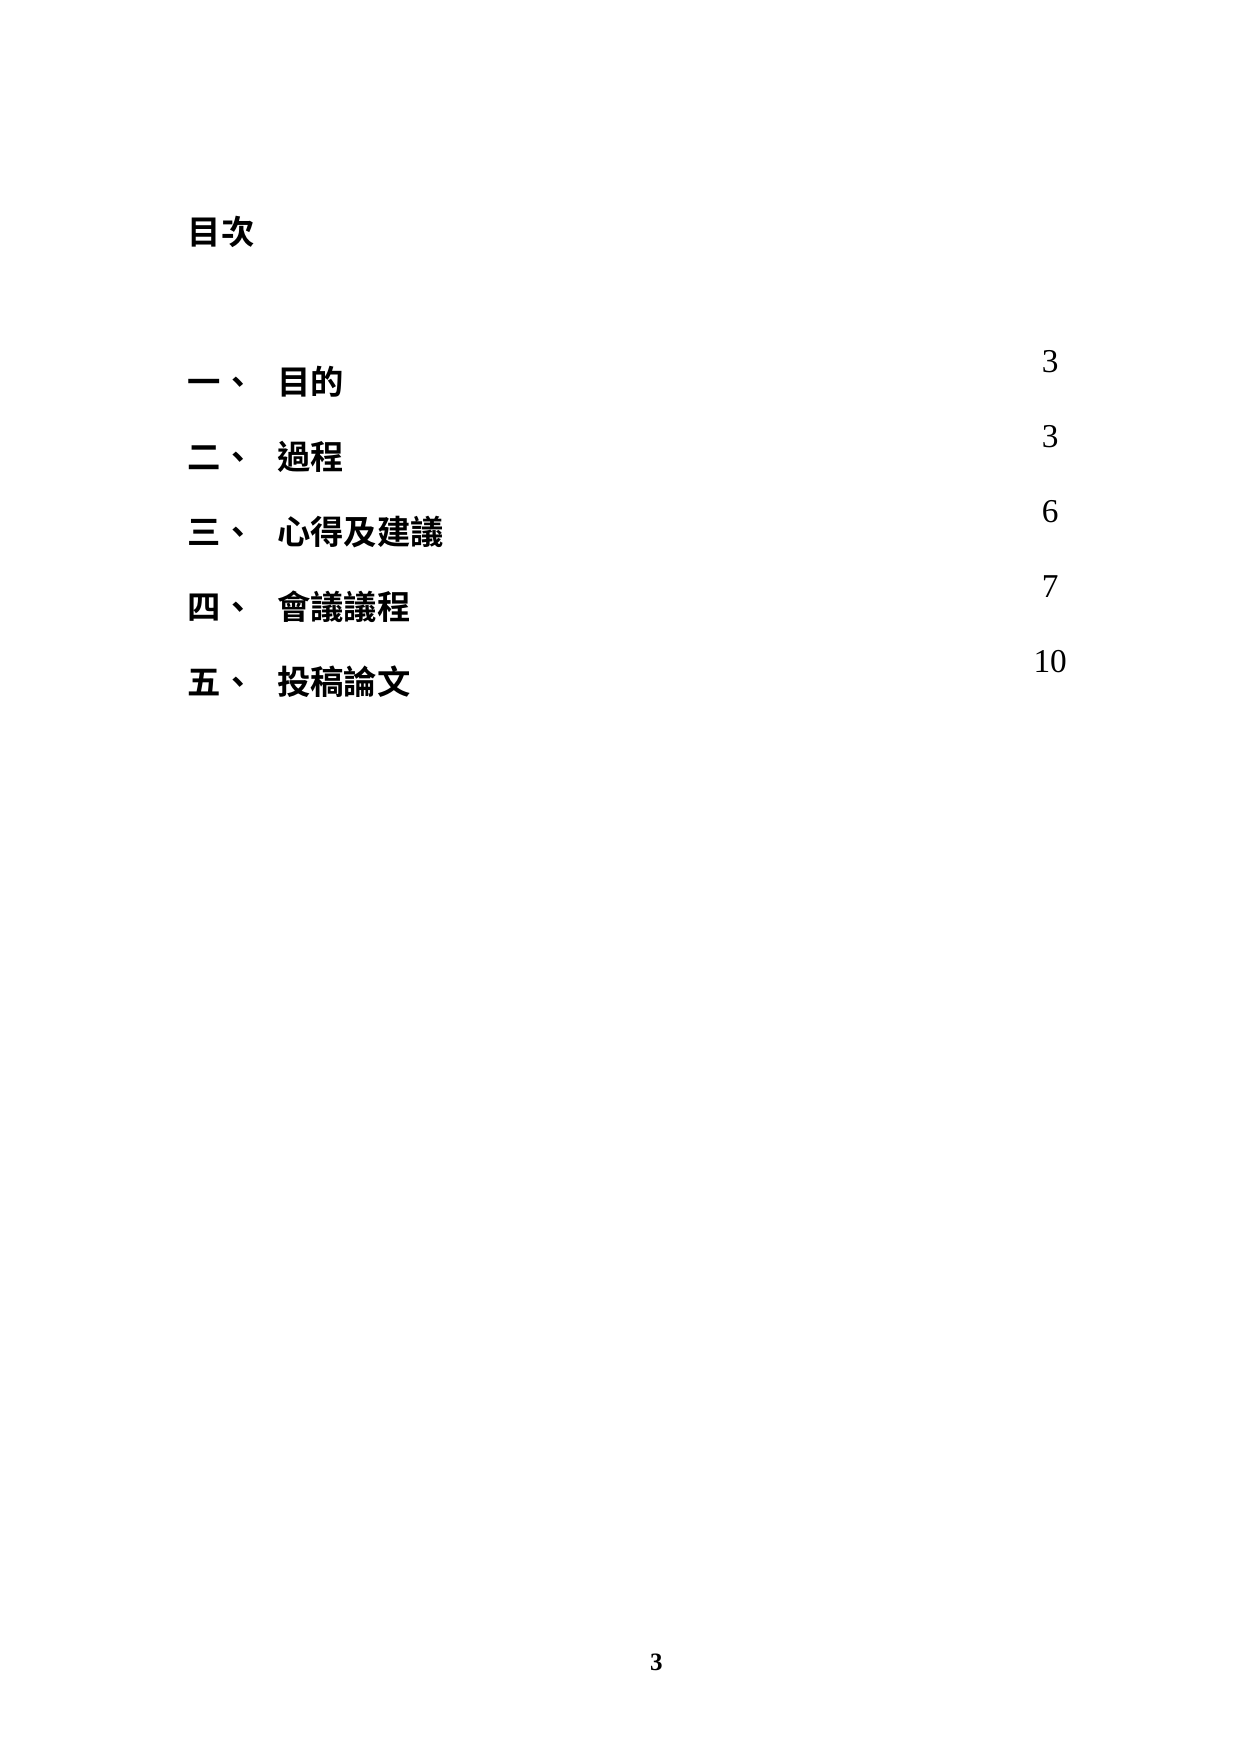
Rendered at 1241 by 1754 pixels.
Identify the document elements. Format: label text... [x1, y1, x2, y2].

table_header [176, 305, 266, 342]
table_cell 心得及建議 [266, 492, 994, 567]
text 目次 [187, 193, 1125, 268]
table_header [994, 305, 1106, 342]
table_cell 投稿論文 [266, 642, 994, 717]
table_cell 6 [994, 492, 1106, 567]
table_cell 一、 [176, 342, 266, 417]
table_cell 二、 [176, 417, 266, 492]
table_cell 過程 [266, 417, 994, 492]
table_header [266, 305, 994, 342]
table_cell 會議議程 [266, 567, 994, 642]
table_cell 10 [994, 642, 1106, 717]
table_cell 3 [994, 417, 1106, 492]
table_cell 四、 [176, 567, 266, 642]
table_cell 五、 [176, 642, 266, 717]
table_cell 三、 [176, 492, 266, 567]
table_cell 7 [994, 567, 1106, 642]
table_cell 目的 [266, 342, 994, 417]
table_cell 3 [994, 342, 1106, 417]
